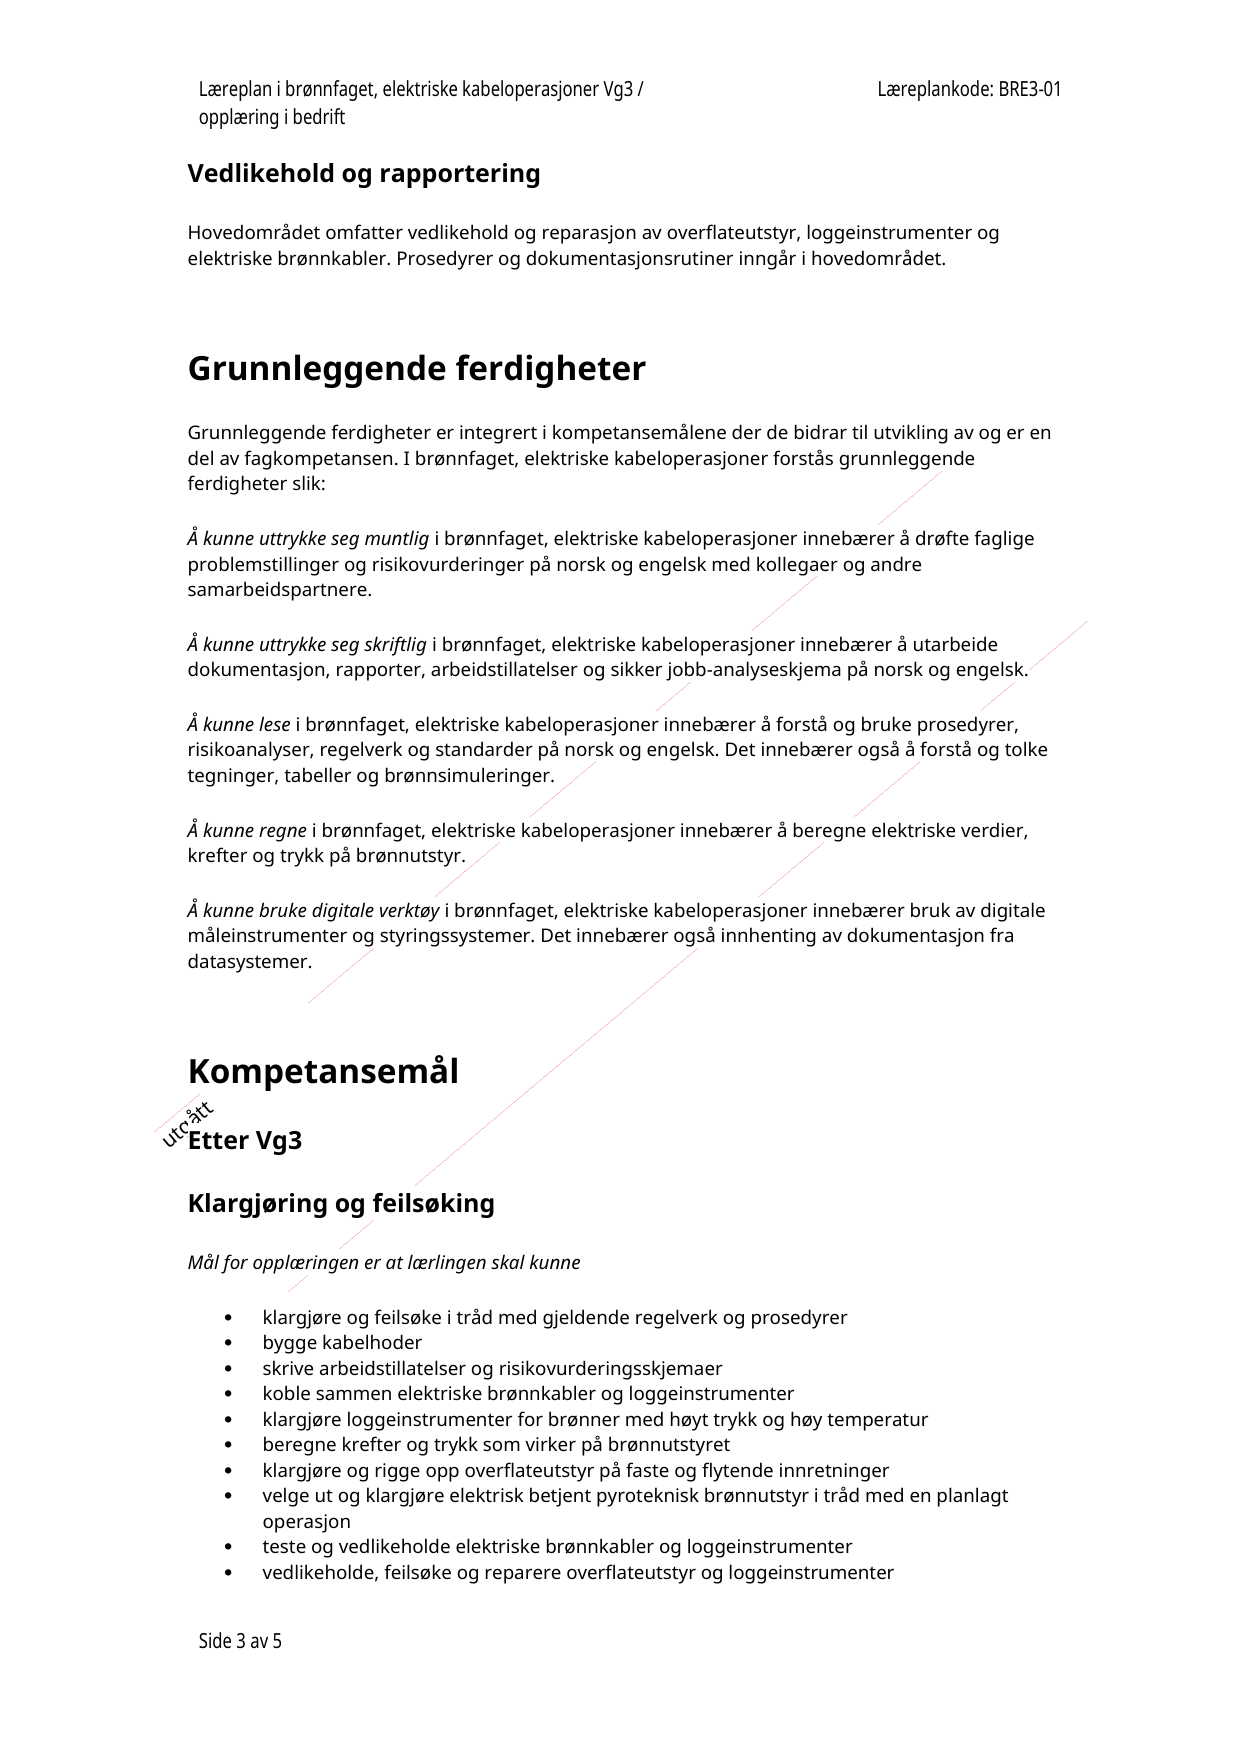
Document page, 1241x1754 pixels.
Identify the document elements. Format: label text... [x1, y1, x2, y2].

text Mål for opplæringen er at lærlingen skal kunne [588, 1249, 1053, 1275]
text Å kunne lese i brønnfaget, elektriske kabeloperasjoner innebærer å forstå og bruke prosedyrer, risikoanalyser, regelverk og standarder på norsk og engelsk. Det innebærer også å forstå og tolke tegninger, tabeller og brønnsimuleringer. [566, 762, 918, 788]
list beregne krefter og trykk som virker på brønnutstyret [731, 1432, 1053, 1457]
list teste og vedlikeholde elektriske brønnkabler og loggeinstrumenter [858, 1534, 1053, 1559]
text Å kunne bruke digitale verktøy i brønnfaget, elektriske kabeloperasjoner innebærer bruk av digitale måleinstrumenter og styringssystemer. Det innebærer også innhenting av dokumentasjon fra datasystemer. [668, 897, 1053, 974]
subtitle Etter Vg3 [450, 1123, 1053, 1157]
subtitle Klargjøring og feilsøking [496, 1186, 1053, 1220]
text Grunnleggende ferdigheter er integrert i kompetansemålene der de bidrar til utvikling av og er en del av fagkompetansen. I brønnfaget, elektriske kabeloperasjoner forstås grunnleggende ferdigheter slik: [187, 419, 1053, 496]
text Å kunne uttrykke seg muntlig i brønnfaget, elektriske kabeloperasjoner innebærer å drøfte faglige problemstillinger og risikovurderinger på norsk og engelsk med kollegaer og andre samarbeidspartnere. [372, 576, 815, 602]
list klargjøre loggeinstrumenter for brønner med høyt trykk og høy temperatur [929, 1406, 1053, 1432]
text Å kunne lese i brønnfaget, elektriske kabeloperasjoner innebærer å forstå og bruke prosedyrer, risikoanalyser, regelverk og standarder på norsk og engelsk. Det innebærer også å forstå og tolke tegninger, tabeller og brønnsimuleringer. [890, 711, 1053, 788]
list koble sammen elektriske brønnkabler og loggeinstrumenter [800, 1381, 1053, 1406]
list bygge kabelhoder [225, 1329, 1053, 1355]
subtitle Vedlikehold og rapportering [548, 156, 1053, 190]
list velge ut og klargjøre elektrisk betjent pyroteknisk brønnutstyr i tråd med en planlagt operasjon [225, 1483, 263, 1534]
text Å kunne regne i brønnfaget, elektriske kabeloperasjoner innebærer å beregne elektriske verdier, krefter og trykk på brønnutstyr. [470, 842, 822, 868]
subtitle Etter Vg3 [302, 1123, 487, 1157]
list klargjøre og rigge opp overflateutstyr på faste og flytende innretninger [895, 1457, 1053, 1483]
list skrive arbeidstillatelser og risikovurderingsskjemaer [723, 1355, 1053, 1381]
list klargjøre og feilsøke i tråd med gjeldende regelverk og prosedyrer [848, 1304, 1053, 1329]
list velge ut og klargjøre elektrisk betjent pyroteknisk brønnutstyr i tråd med en planlagt operasjon [351, 1483, 1053, 1534]
text Hovedområdet omfatter vedlikehold og reparasjon av overflateutstyr, loggeinstrumenter og elektriske brønnkabler. Prosedyrer og dokumentasjonsrutiner inngår i hovedområdet. [947, 219, 1053, 270]
subtitle Kompetansemål [525, 1003, 1053, 1094]
text Å kunne regne i brønnfaget, elektriske kabeloperasjoner innebærer å beregne elektriske verdier, krefter og trykk på brønnutstyr. [795, 817, 1053, 868]
subtitle Kompetansemål [468, 1003, 630, 1094]
list vedlikeholde, feilsøke og reparere overflateutstyr og loggeinstrumenter [899, 1559, 1053, 1585]
text Å kunne bruke digitale verktøy i brønnfaget, elektriske kabeloperasjoner innebærer bruk av digitale måleinstrumenter og styringssystemer. Det innebærer også innhenting av dokumentasjon fra datasystemer. [344, 948, 696, 974]
text Å kunne uttrykke seg muntlig i brønnfaget, elektriske kabeloperasjoner innebærer å drøfte faglige problemstillinger og risikovurderinger på norsk og engelsk med kollegaer og andre samarbeidspartnere. [787, 525, 1053, 602]
subtitle Grunnleggende ferdigheter [187, 299, 1053, 390]
text Å kunne regne i brønnfaget, elektriske kabeloperasjoner innebærer å beregne elektriske verdier, krefter og trykk på brønnutstyr. [187, 837, 498, 868]
